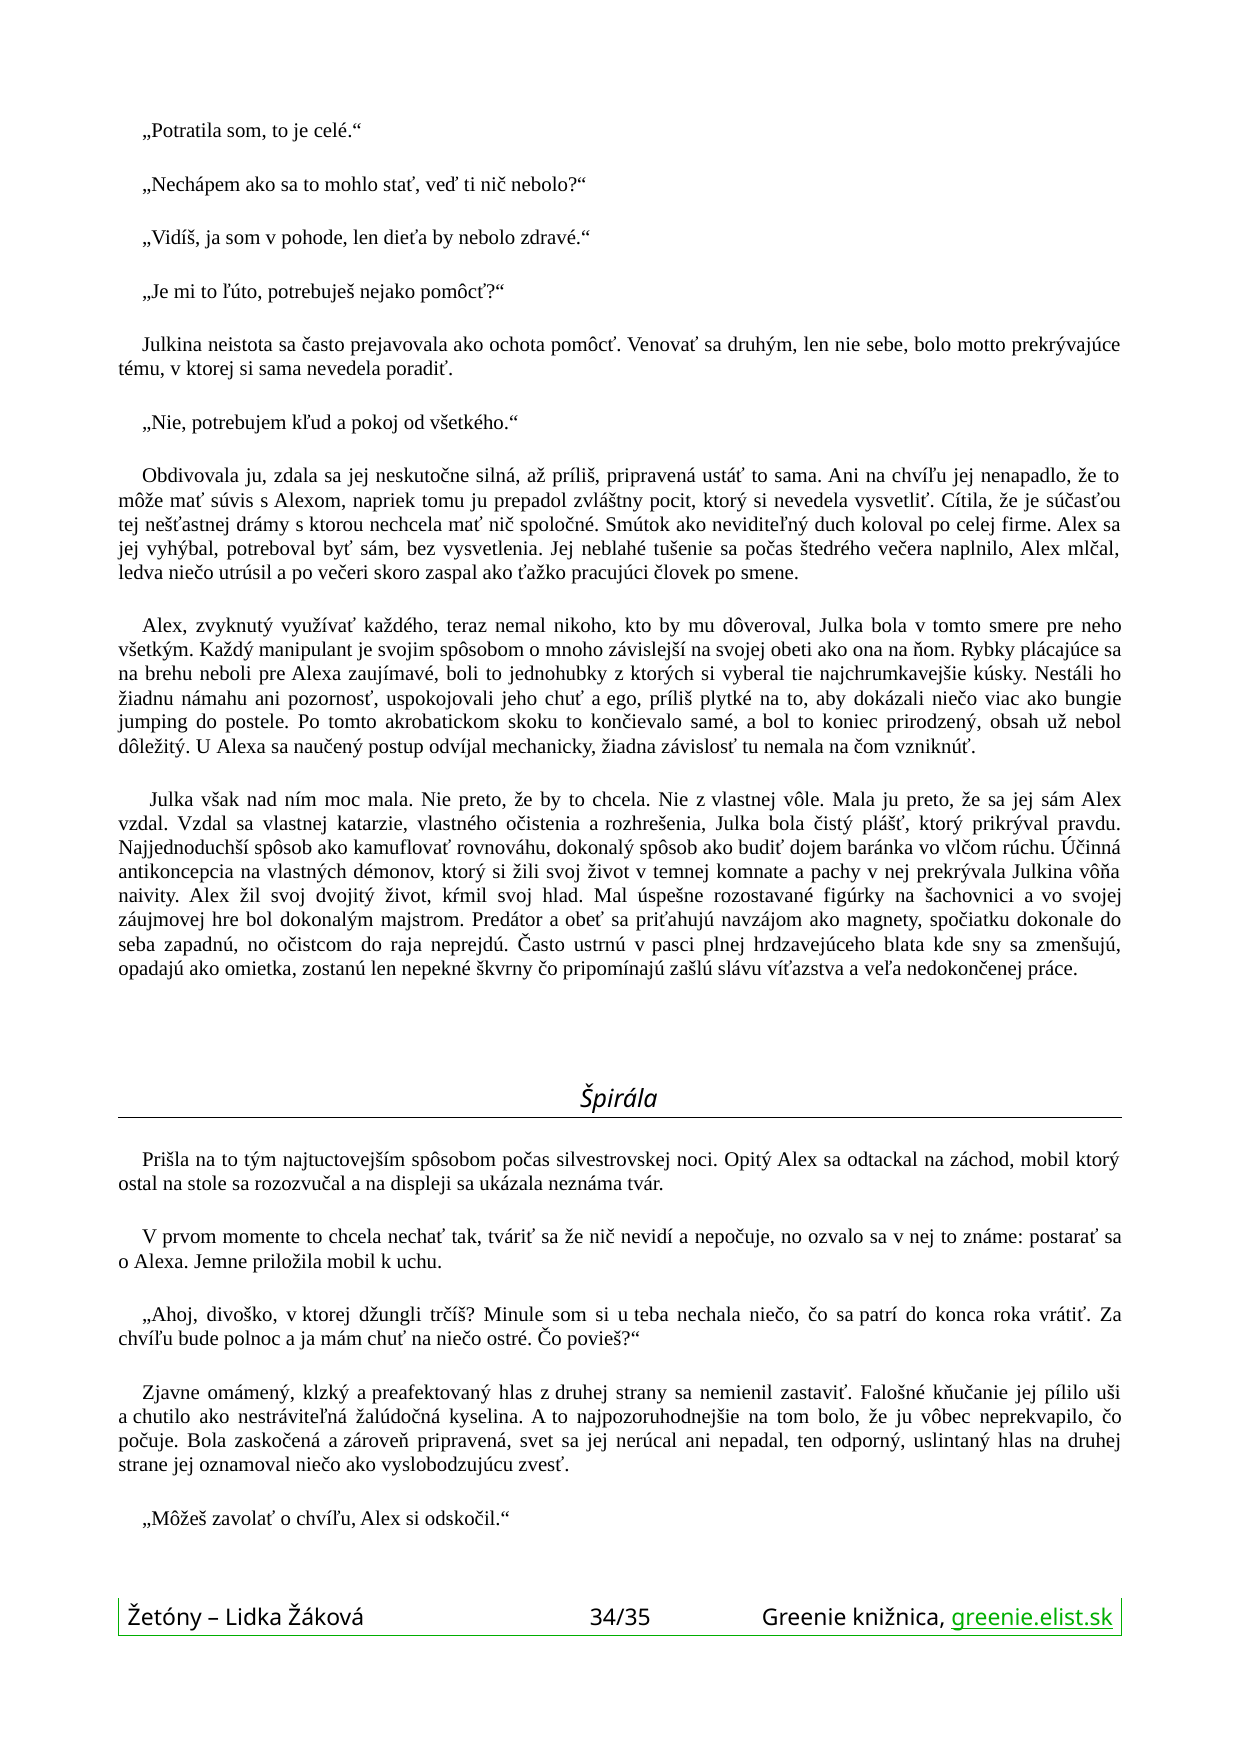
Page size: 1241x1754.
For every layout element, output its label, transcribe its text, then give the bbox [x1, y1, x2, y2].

subtitle Špirála [118, 1077, 1122, 1117]
text „Je mi to ľúto, potrebuješ nejako pomôcť?“ [118, 279, 1122, 303]
text V prvom momente to chcela nechať tak, tváriť sa že nič nevidí a nepočuje, no ozvalo sa v nej to známe: postarať sa o Alexa. Jemne priložila mobil k uchu. [118, 1224, 1122, 1273]
text Julkina neistota sa často prejavovala ako ochota pomôcť. Venovať sa druhým, len nie sebe, bolo motto prekrývajúce tému, v ktorej si sama nevedela poradiť. [118, 332, 1122, 380]
text „Ahoj, divoško, v ktorej džungli trčíš? Minule som si u teba nechala niečo, čo sa patrí do konca roka vrátiť. Za chvíľu bude polnoc a ja mám chuť na niečo ostré. Čo povieš?“ [118, 1302, 1122, 1350]
text Julka však nad ním moc mala. Nie preto, že by to chcela. Nie z vlastnej vôle. Mala ju preto, že sa jej sám Alex vzdal. Vzdal sa vlastnej katarzie, vlastného očistenia a rozhrešenia, Julka bola čistý plášť, ktorý prikrýval pravdu. Najjednoduchší spôsob ako kamuflovať rovnováhu, dokonalý spôsob ako budiť dojem baránka vo vlčom rúchu. Účinná antikoncepcia na vlastných démonov, ktorý si žili svoj život v temnej komnate a pachy v nej prekrývala Julkina vôňa naivity. Alex žil svoj dvojitý život, kŕmil svoj hlad. Mal úspešne rozostavané figúrky na šachovnici a vo svojej záujmovej hre bol dokonalým majstrom. Predátor a obeť sa priťahujú navzájom ako magnety, spočiatku dokonale do seba zapadnú, no očistcom do raja neprejdú. Často ustrnú v pasci plnej hrdzavejúceho blata kde sny sa zmenšujú, opadajú ako omietka, zostanú len nepekné škvrny čo pripomínajú zašlú slávu víťazstva a veľa nedokončenej práce. [118, 787, 1122, 979]
text „Vidíš, ja som v pohode, len dieťa by nebolo zdravé.“ [118, 225, 1122, 249]
text „Nie, potrebujem kľud a pokoj od všetkého.“ [118, 410, 1122, 434]
text „Môžeš zavolať o chvíľu, Alex si odskočil.“ [118, 1505, 1122, 1529]
text „Potratila som, to je celé.“ [118, 118, 1122, 142]
text Obdivovala ju, zdala sa jej neskutočne silná, až príliš, pripravená ustáť to sama. Ani na chvíľu jej nenapadlo, že to môže mať súvis s Alexom, napriek tomu ju prepadol zvláštny pocit, ktorý si nevedela vysvetliť. Cítila, že je súčasťou tej nešťastnej drámy s ktorou nechcela mať nič spoločné. Smútok ako neviditeľný duch koloval po celej firme. Alex sa jej vyhýbal, potreboval byť sám, bez vysvetlenia. Jej neblahé tušenie sa počas štedrého večera naplnilo, Alex mlčal, ledva niečo utrúsil a po večeri skoro zaspal ako ťažko pracujúci človek po smene. [118, 463, 1122, 584]
text Alex, zvyknutý využívať každého, teraz nemal nikoho, kto by mu dôveroval, Julka bola v tomto smere pre neho všetkým. Každý manipulant je svojim spôsobom o mnoho závislejší na svojej obeti ako ona na ňom. Rybky plácajúce sa na brehu neboli pre Alexa zaujímavé, boli to jednohubky z ktorých si vyberal tie najchrumkavejšie kúsky. Nestáli ho žiadnu námahu ani pozornosť, uspokojovali jeho chuť a ego, príliš plytké na to, aby dokázali niečo viac ako bungie jumping do postele. Po tomto akrobatickom skoku to končievalo samé, a bol to koniec prirodzený, obsah už nebol dôležitý. U Alexa sa naučený postup odvíjal mechanicky, žiadna závislosť tu nemala na čom vzniknúť. [118, 613, 1122, 758]
text „Nechápem ako sa to mohlo stať, veď ti nič nebolo?“ [118, 172, 1122, 196]
text Zjavne omámený, klzký a preafektovaný hlas z druhej strany sa nemienil zastaviť. Falošné kňučanie jej pílilo uši a chutilo ako nestráviteľná žalúdočná kyselina. A to najpozoruhodnejšie na tom bolo, že ju vôbec neprekvapilo, čo počuje. Bola zaskočená a zároveň pripravená, svet sa jej nerúcal ani nepadal, ten odporný, uslintaný hlas na druhej strane jej oznamoval niečo ako vyslobodzujúcu zvesť. [118, 1380, 1122, 1476]
text Prišla na to tým najtuctovejším spôsobom počas silvestrovskej noci. Opitý Alex sa odtackal na záchod, mobil ktorý ostal na stole sa rozozvučal a na displeji sa ukázala neznáma tvár. [118, 1147, 1122, 1195]
